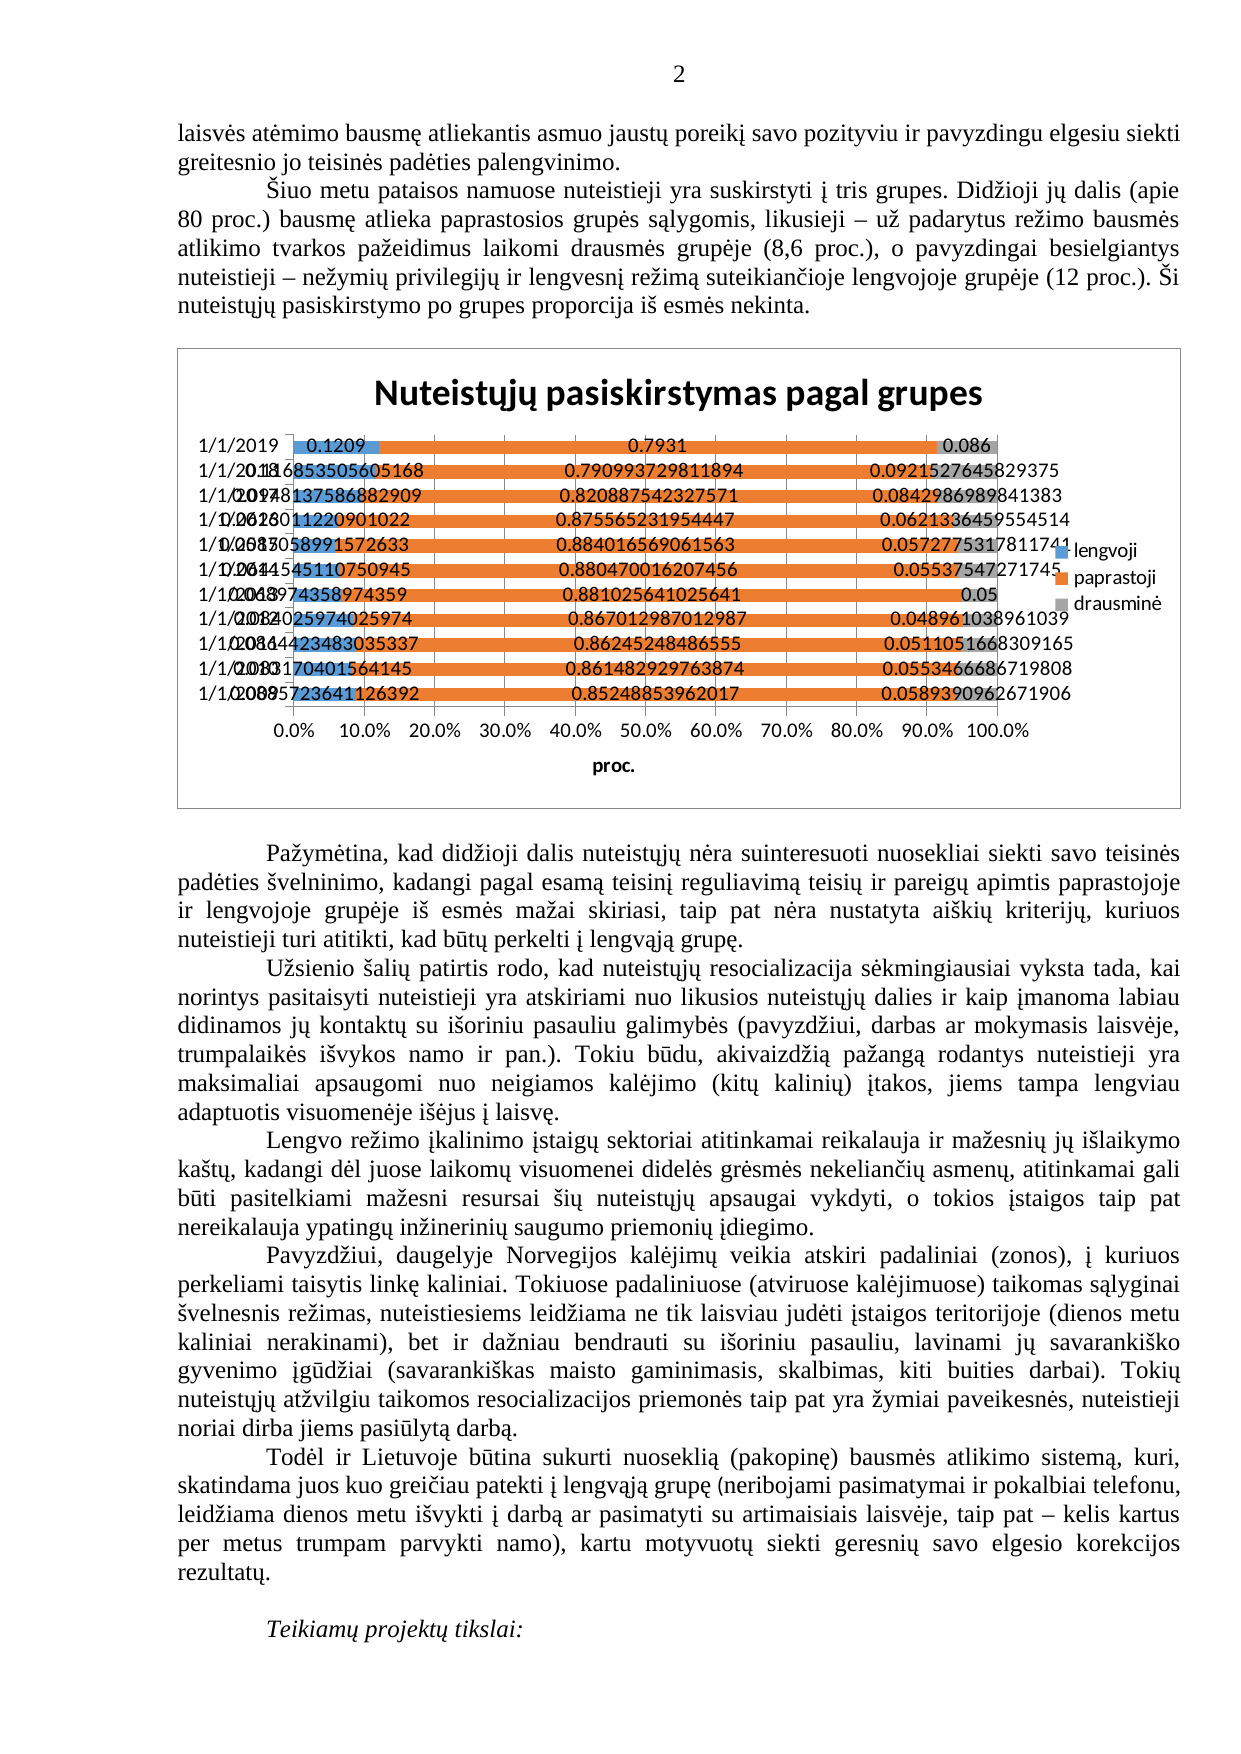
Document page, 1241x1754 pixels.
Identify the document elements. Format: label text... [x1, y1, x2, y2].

text Pavyzdžiui, daugelyje Norvegijos kalėjimų veikia atskiri padaliniai (zonos), į kuriuos perkeliami taisytis linkę kaliniai. Tokiuose padaliniuose (atviruose kalėjimuose) taikomas sąlyginai švelnesnis režimas, nuteistiesiems leidžiama ne tik laisviau judėti įstaigos teritorijoje (dienos metu kaliniai nerakinami), bet ir dažniau bendrauti su išoriniu pasauliu, lavinami jų savarankiško gyvenimo įgūdžiai (savarankiškas maisto gaminimasis, skalbimas, kiti buities darbai). Tokių nuteistųjų atžvilgiu taikomos resocializacijos priemonės taip pat yra žymiai paveikesnės, nuteistieji noriai dirba jiems pasiūlytą darbą. [177, 1241, 1181, 1442]
text Todėl ir Lietuvoje būtina sukurti nuoseklią (pakopinę) bausmės atlikimo sistemą, kuri, skatindama juos kuo greičiau patekti į lengvąją grupę (neribojami pasimatymai ir pokalbiai telefonu, leidžiama dienos metu išvykti į darbą ar pasimatyti su artimaisiais laisvėje, taip pat – kelis kartus per metus trumpam parvykti namo), kartu motyvuotų siekti geresnių savo elgesio korekcijos rezultatų. [177, 1442, 1181, 1586]
text Teikiamų projektų tikslai: [177, 1614, 1181, 1643]
text laisvės atėmimo bausmę atliekantis asmuo jaustų poreikį savo pozityviu ir pavyzdingu elgesiu siekti greitesnio jo teisinės padėties palengvinimo. [177, 118, 1181, 176]
text Lengvo režimo įkalinimo įstaigų sektoriai atitinkamai reikalauja ir mažesnių jų išlaikymo kaštų, kadangi dėl juose laikomų visuomenei didelės grėsmės nekeliančių asmenų, atitinkamai gali būti pasitelkiami mažesni resursai šių nuteistųjų apsaugai vykdyti, o tokios įstaigos taip pat nereikalauja ypatingų inžinerinių saugumo priemonių įdiegimo. [177, 1126, 1181, 1241]
text Pažymėtina, kad didžioji dalis nuteistųjų nėra suinteresuoti nuosekliai siekti savo teisinės padėties švelninimo, kadangi pagal esamą teisinį reguliavimą teisių ir pareigų apimtis paprastojoje ir lengvojoje grupėje iš esmės mažai skiriasi, taip pat nėra nustatyta aiškių kriterijų, kuriuos nuteistieji turi atitikti, kad būtų perkelti į lengvąją grupę. [177, 838, 1181, 953]
text Šiuo metu pataisos namuose nuteistieji yra suskirstyti į tris grupes. Didžioji jų dalis (apie 80 proc.) bausmę atlieka paprastosios grupės sąlygomis, likusieji – už padarytus režimo bausmės atlikimo tvarkos pažeidimus laikomi drausmės grupėje (8,6 proc.), o pavyzdingai besielgiantys nuteistieji – nežymių privilegijų ir lengvesnį režimą suteikiančioje lengvojoje grupėje (12 proc.). Ši nuteistųjų pasiskirstymo po grupes proporcija iš esmės nekinta. [177, 176, 1181, 319]
text Užsienio šalių patirtis rodo, kad nuteistųjų resocializacija sėkmingiausiai vyksta tada, kai norintys pasitaisyti nuteistieji yra atskiriami nuo likusios nuteistųjų dalies ir kaip įmanoma labiau didinamos jų kontaktų su išoriniu pasauliu galimybės (pavyzdžiui, darbas ar mokymasis laisvėje, trumpalaikės išvykos namo ir pan.). Tokiu būdu, akivaizdžią pažangą rodantys nuteistieji yra maksimaliai apsaugomi nuo neigiamos kalėjimo (kitų kalinių) įtakos, jiems tampa lengviau adaptuotis visuomenėje išėjus į laisvę. [177, 953, 1181, 1126]
